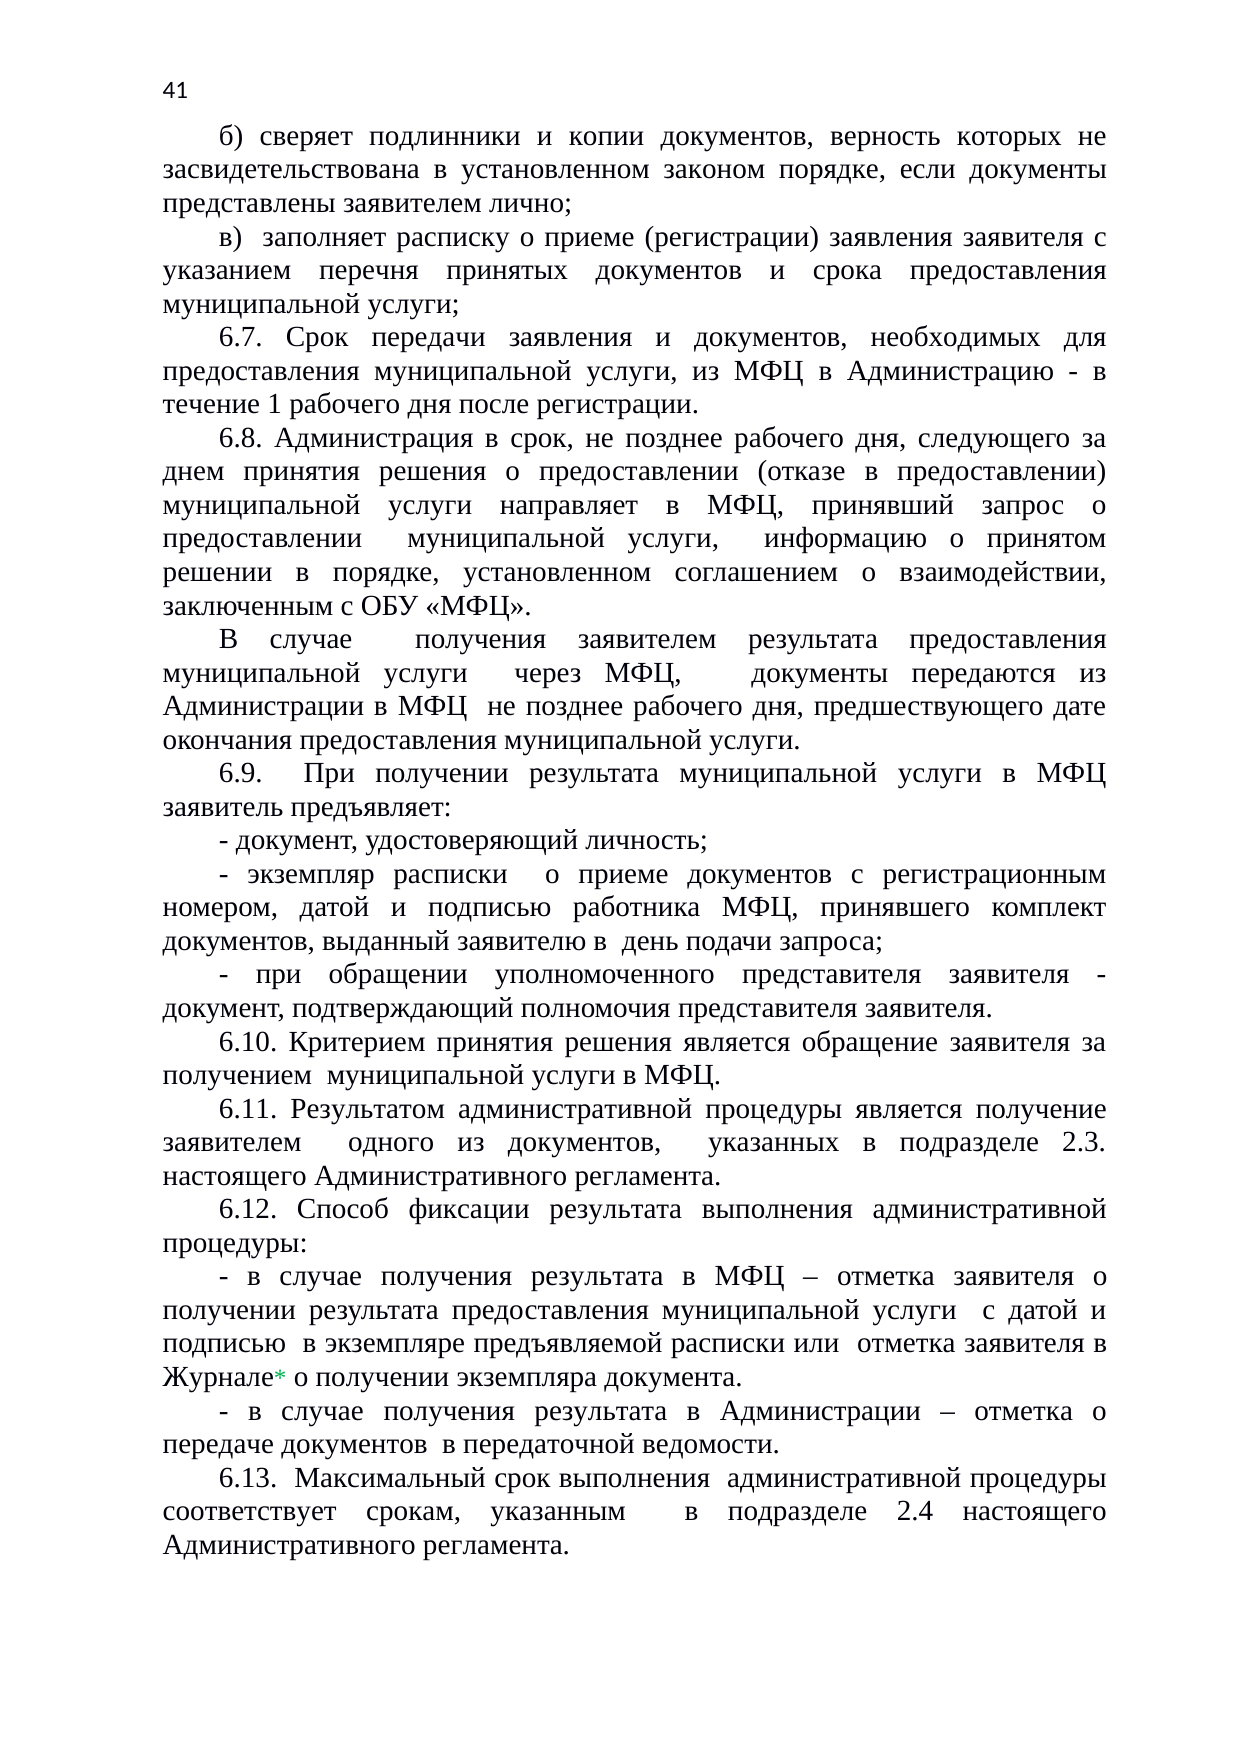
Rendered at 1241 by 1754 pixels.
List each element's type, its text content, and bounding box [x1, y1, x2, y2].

text - экземпляр расписки о приеме документов с регистрационным номером, датой и подписью работника МФЦ, принявшего комплект документов, выданный заявителю в день подачи запроса; [162, 856, 1107, 957]
text б) сверяет подлинники и копии документов, верность которых не засвидетельствована в установленном законом порядке, если документы представлены заявителем лично; [162, 118, 1107, 219]
text 6.8. Администрация в срок, не позднее рабочего дня, следующего за днем принятия решения о предоставлении (отказе в предоставлении) муниципальной услуги направляет в МФЦ, принявший запрос о предоставлении муниципальной услуги, информацию о принятом решении в порядке, установленном соглашением о взаимодействии, заключенным с ОБУ «МФЦ». [162, 420, 1107, 621]
text - в случае получения результата в Администрации – отметка о передаче документов в передаточной ведомости. [162, 1393, 1107, 1460]
text - документ, удостоверяющий личность; [162, 822, 1107, 856]
text в) заполняет расписку о приеме (регистрации) заявления заявителя с указанием перечня принятых документов и срока предоставления муниципальной услуги; [162, 219, 1107, 319]
text 6.10. Критерием принятия решения является обращение заявителя за получением муниципальной услуги в МФЦ. [162, 1024, 1107, 1091]
text 6.9. При получении результата муниципальной услуги в МФЦ заявитель предъявляет: [162, 755, 1107, 822]
text - в случае получения результата в МФЦ – отметка заявителя о получении результата предоставления муниципальной услуги с датой и подписью в экземпляре предъявляемой расписки или отметка заявителя в Журнале* о получении экземпляра документа. [162, 1258, 1107, 1393]
text 6.7. Срок передачи заявления и документов, необходимых для предоставления муниципальной услуги, из МФЦ в Администрацию - в течение 1 рабочего дня после регистрации. [162, 319, 1107, 420]
text В случае получения заявителем результата предоставления муниципальной услуги через МФЦ, документы передаются из Администрации в МФЦ не позднее рабочего дня, предшествующего дате окончания предоставления муниципальной услуги. [162, 621, 1107, 755]
text 6.13. Максимальный срок выполнения административной процедуры соответствует срокам, указанным в подразделе 2.4 настоящего Административного регламента. [162, 1460, 1107, 1560]
text 6.11. Результатом административной процедуры является получение заявителем одного из документов, указанных в подразделе 2.3. настоящего Административного регламента. [162, 1091, 1107, 1191]
text 6.12. Способ фиксации результата выполнения административной процедуры: [162, 1191, 1107, 1258]
text - при обращении уполномоченного представителя заявителя - документ, подтверждающий полномочия представителя заявителя. [162, 957, 1107, 1024]
